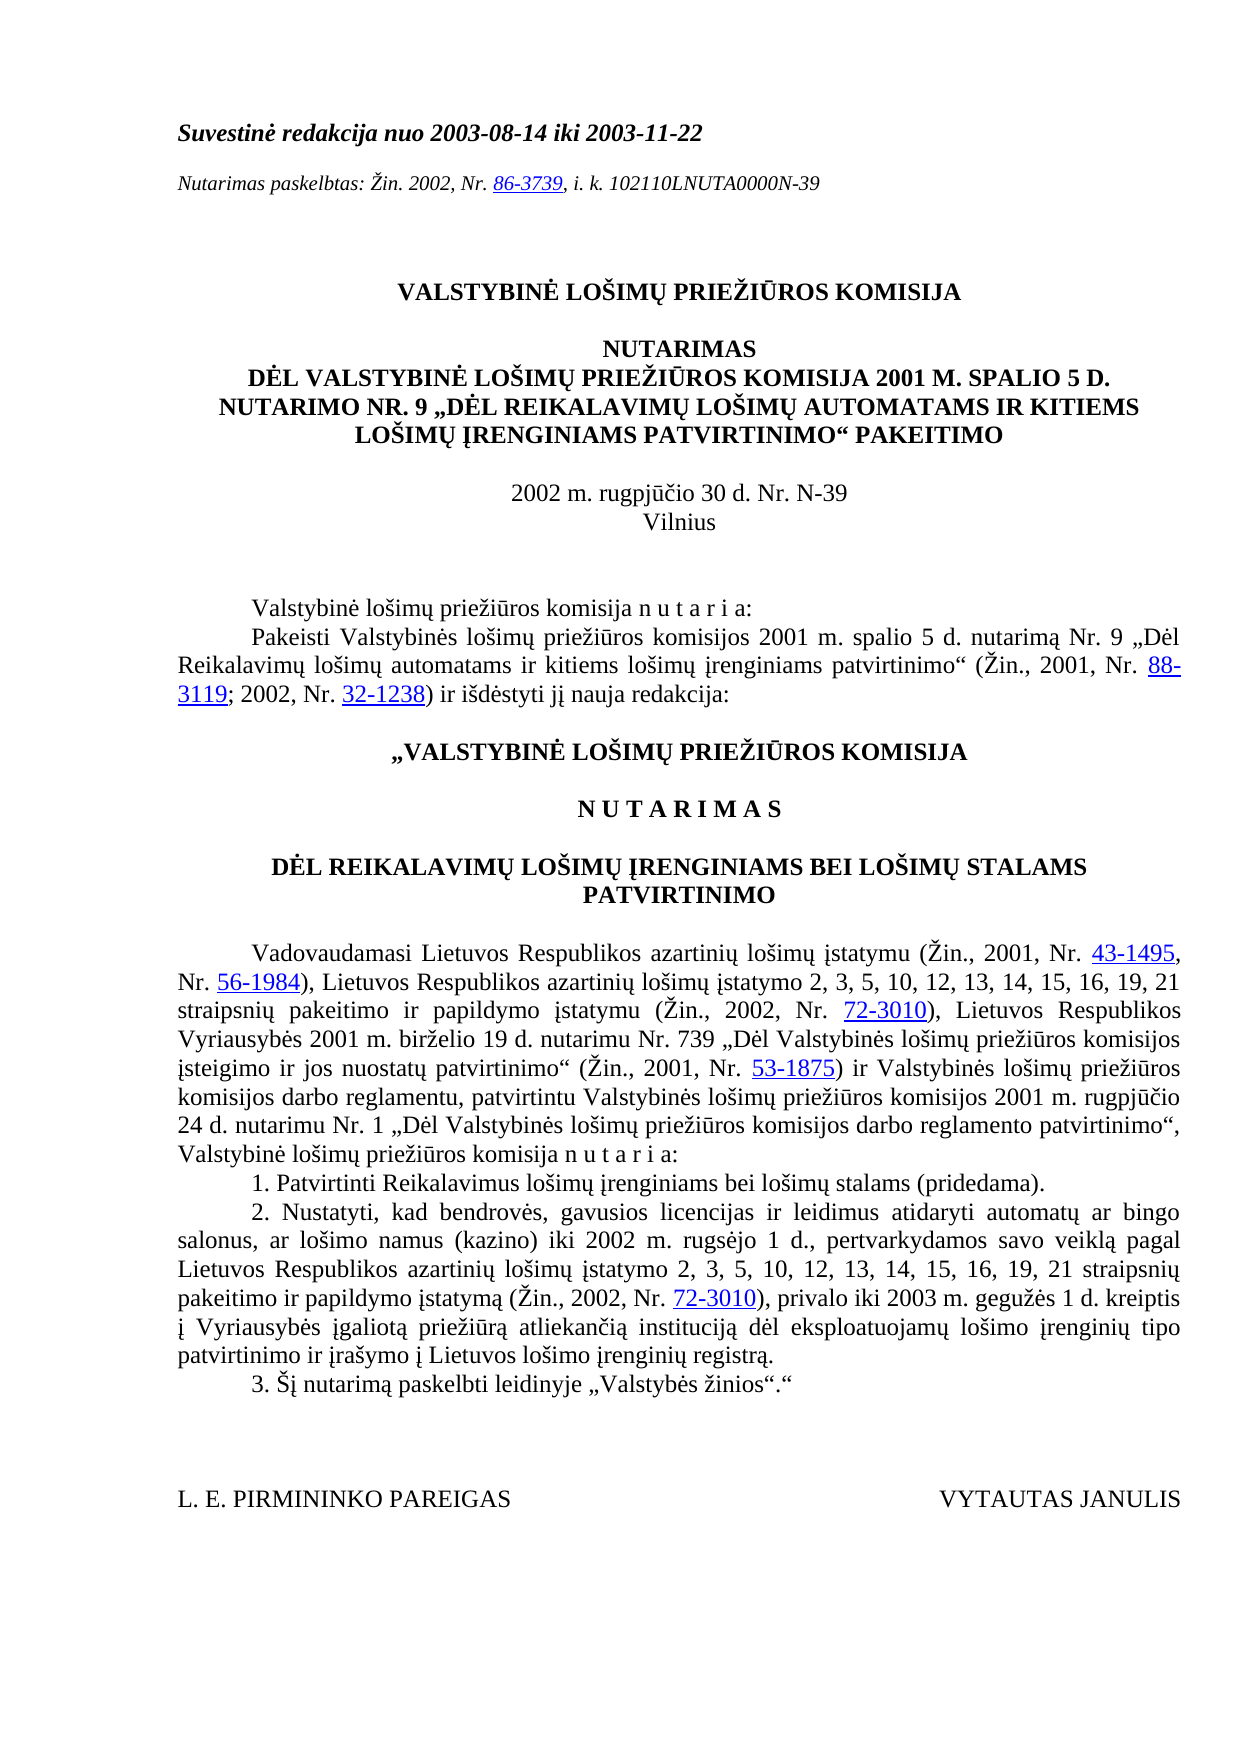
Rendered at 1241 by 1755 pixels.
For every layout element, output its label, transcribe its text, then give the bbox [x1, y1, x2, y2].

text 2. Nustatyti, kad bendrovės, gavusios licencijas ir leidimus atidaryti automatų ar bingo salonus, ar lošimo namus (kazino) iki 2002 m. rugsėjo 1 d., pertvarkydamos savo veiklą pagal Lietuvos Respublikos azartinių lošimų įstatymo 2, 3, 5, 10, 12, 13, 14, 15, 16, 19, 21 straipsnių pakeitimo ir papildymo įstatymą (Žin., 2002, Nr. 72-3010), privalo iki 2003 m. gegužės 1 d. kreiptis į Vyriausybės įgaliotą priežiūrą atliekančią instituciją dėl eksploatuojamų lošimo įrenginių tipo patvirtinimo ir įrašymo į Lietuvos lošimo įrenginių registrą. [177, 1197, 1181, 1369]
text Vilnius [177, 507, 1181, 535]
text NUTARIMAS [177, 334, 1181, 363]
text Vadovaudamasi Lietuvos Respublikos azartinių lošimų įstatymu (Žin., 2001, Nr. 43-1495, Nr. 56-1984), Lietuvos Respublikos azartinių lošimų įstatymo 2, 3, 5, 10, 12, 13, 14, 15, 16, 19, 21 straipsnių pakeitimo ir papildymo įstatymu (Žin., 2002, Nr. 72-3010), Lietuvos Respublikos Vyriausybės 2001 m. birželio 19 d. nutarimu Nr. 739 „Dėl Valstybinės lošimų priežiūros komisijos įsteigimo ir jos nuostatų patvirtinimo“ (Žin., 2001, Nr. 53-1875) ir Valstybinės lošimų priežiūros komisijos darbo reglamentu, patvirtintu Valstybinės lošimų priežiūros komisijos 2001 m. rugpjūčio 24 d. nutarimu Nr. 1 „Dėl Valstybinės lošimų priežiūros komisijos darbo reglamento patvirtinimo“, Valstybinė lošimų priežiūros komisija nutaria: [177, 938, 1181, 1168]
text Valstybinė lošimų priežiūros komisija nutaria: [177, 593, 1181, 622]
text 3. Šį nutarimą paskelbti leidinyje „Valstybės žinios“.“ [177, 1369, 1181, 1398]
text Nutarimas paskelbtas: Žin. 2002, Nr. 86-3739, i. k. 102110LNUTA0000N-39 [177, 171, 1181, 195]
text „VALSTYBINĖ LOŠIMŲ PRIEŽIŪROS KOMISIJA [177, 737, 1181, 765]
text L. e. pirmininko pareigas Vytautas Janulis [177, 1484, 1181, 1513]
text Suvestinė redakcija nuo 2003-08-14 iki 2003-11-22 [177, 118, 1181, 147]
text Pakeisti Valstybinės lošimų priežiūros komisijos 2001 m. spalio 5 d. nutarimą Nr. 9 „Dėl Reikalavimų lošimų automatams ir kitiems lošimų įrenginiams patvirtinimo“ (Žin., 2001, Nr. 88-3119; 2002, Nr. 32-1238) ir išdėstyti jį nauja redakcija: [177, 622, 1181, 708]
text NUTARIMAS [177, 794, 1181, 823]
text VALSTYBINĖ LOŠIMŲ PRIEŽIŪROS KOMISIJA [177, 277, 1181, 305]
text DĖL REIKALAVIMŲ LOŠIMŲ ĮRENGINIAMS BEI LOŠIMŲ STALAMS PATVIRTINIMO [177, 852, 1181, 909]
text 1. Patvirtinti Reikalavimus lošimų įrenginiams bei lošimų stalams (pridedama). [177, 1168, 1181, 1197]
text DĖL VALSTYBINĖ LOŠIMŲ PRIEŽIŪROS KOMISIJA 2001 M. SPALIO 5 D. NUTARIMO NR. 9 „DĖL REIKALAVIMŲ LOŠIMŲ AUTOMATAMS IR KITIEMS LOŠIMŲ ĮRENGINIAMS PATVIRTINIMO“ PAKEITIMO [177, 363, 1181, 449]
text 2002 m. rugpjūčio 30 d. Nr. N-39 [177, 478, 1181, 507]
